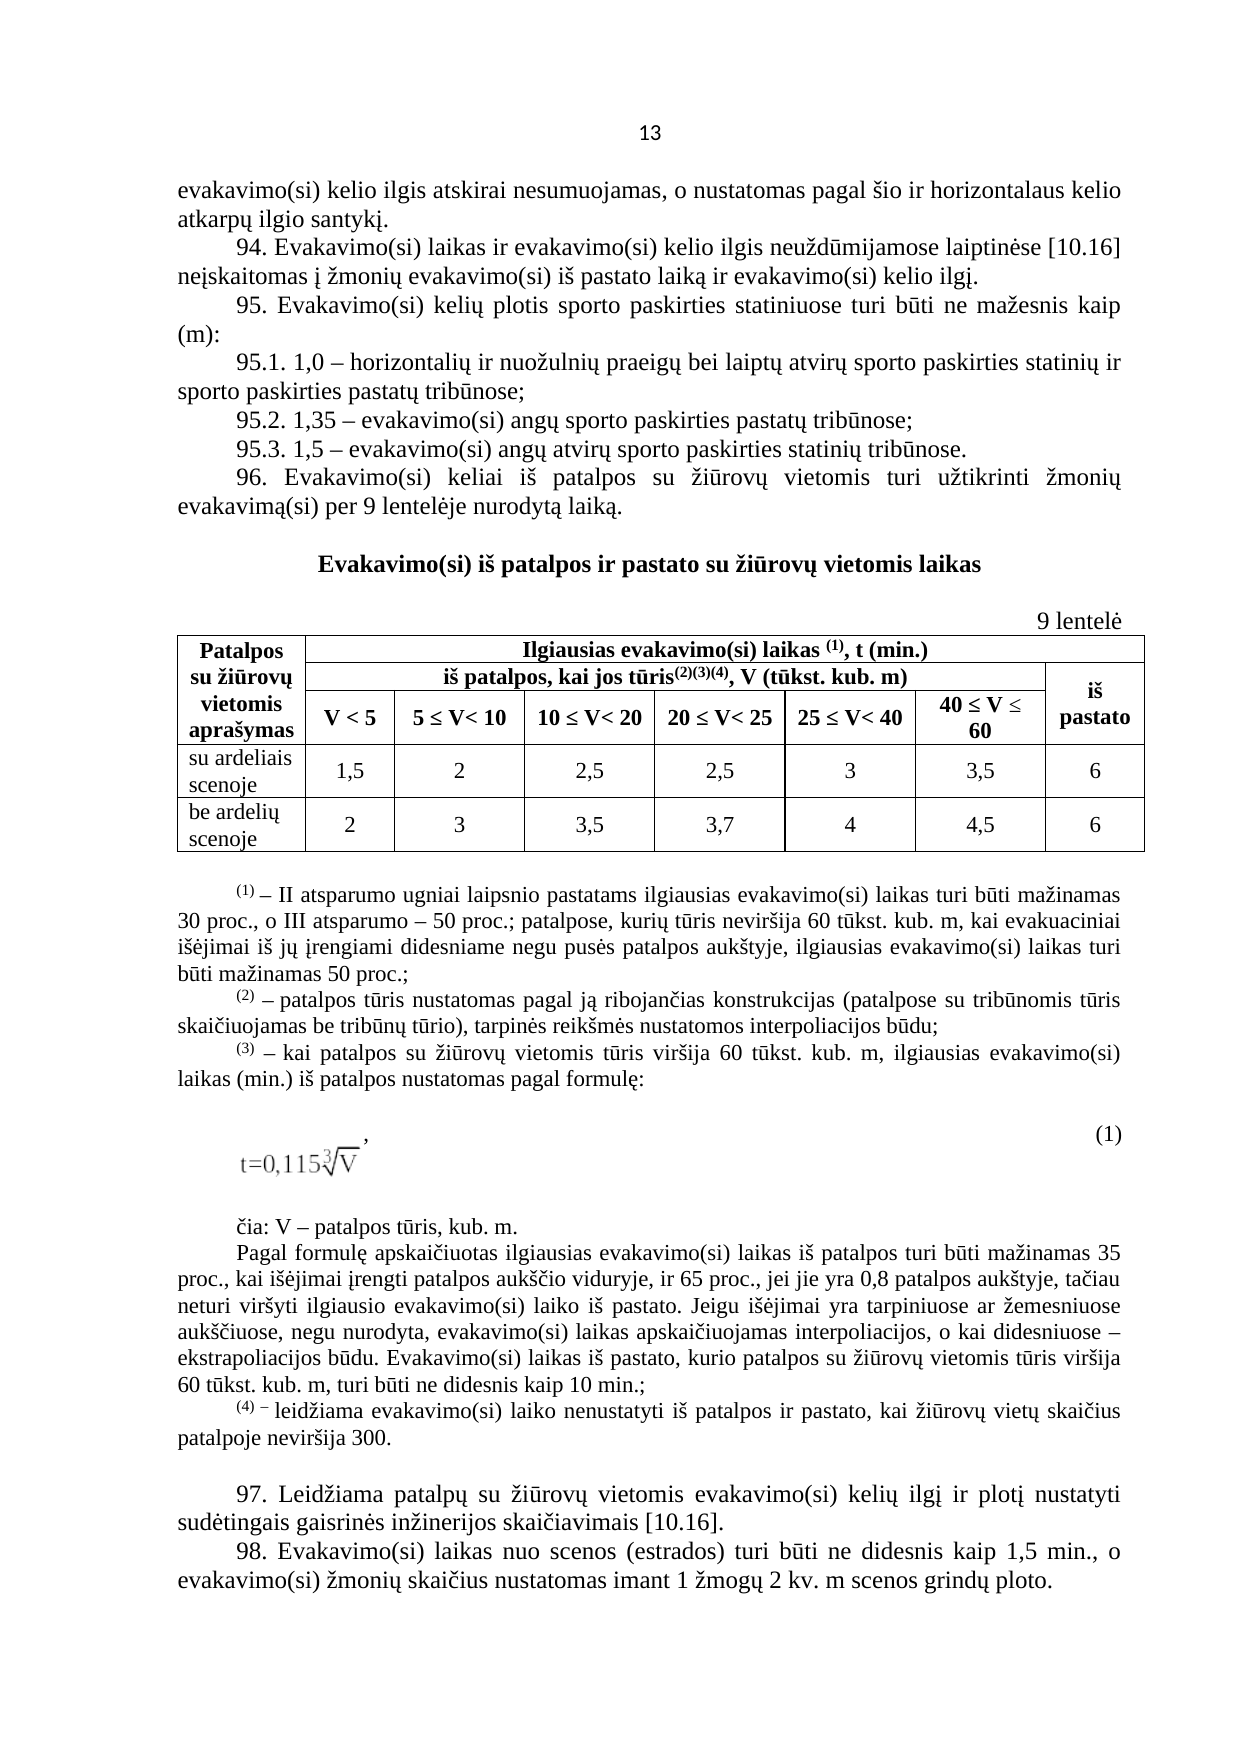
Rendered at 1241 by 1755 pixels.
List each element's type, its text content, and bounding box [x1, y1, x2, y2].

text 95.2. 1,35 – evakavimo(si) angų sporto paskirties pastatų tribūnose; [177, 405, 1122, 434]
table_cell 1,5 [306, 745, 394, 797]
table_cell iš pastato [1046, 663, 1144, 743]
table_cell 4 [786, 798, 915, 851]
text Evakavimo(si) iš patalpos ir pastato su žiūrovų vietomis laikas [177, 549, 1122, 577]
text 95.1. 1,0 – horizontalių ir nuožulnių praeigų bei laiptų atvirų sporto paskirties statinių ir sporto paskirties pastatų tribūnose; [177, 347, 1122, 405]
table_cell 2,5 [655, 745, 784, 797]
table_header Patalpos su žiūrovų vietomis aprašymas [178, 636, 305, 743]
text (3) – kai patalpos su žiūrovų vietomis tūris viršija 60 tūkst. kub. m, ilgiausias evakavimo(si) laikas (min.) iš patalpos nustatomas pagal formulę: [177, 1039, 1122, 1092]
table_cell be ardelių scenoje [178, 798, 305, 851]
table_cell 3,5 [916, 745, 1045, 797]
table_cell 5 ≤ V< 10 [395, 691, 524, 743]
text 98. Evakavimo(si) laikas nuo scenos (estrados) turi būti ne didesnis kaip 1,5 min., o evakavimo(si) žmonių skaičius nustatomas imant 1 žmogų 2 kv. m scenos grindų ploto. [177, 1536, 1122, 1594]
text 96. Evakavimo(si) keliai iš patalpos su žiūrovų vietomis turi užtikrinti žmonių evakavimą(si) per 9 lentelėje nurodytą laiką. [177, 462, 1122, 520]
table_cell 4,5 [916, 798, 1045, 851]
text 95.3. 1,5 – evakavimo(si) angų atvirų sporto paskirties statinių tribūnose. [177, 434, 1122, 462]
table_cell 2,5 [525, 745, 654, 797]
text čia: V – patalpos tūris, kub. m. [177, 1213, 1122, 1239]
text (4) – leidžiama evakavimo(si) laiko nenustatyti iš patalpos ir pastato, kai žiūrovų vietų skaičius patalpoje neviršija 300. [177, 1397, 1122, 1450]
text Pagal formulę apskaičiuotas ilgiausias evakavimo(si) laikas iš patalpos turi būti mažinamas 35 proc., kai išėjimai įrengti patalpos aukščio viduryje, ir 65 proc., jei jie yra 0,8 patalpos aukštyje, tačiau neturi viršyti ilgiausio evakavimo(si) laiko iš pastato. Jeigu išėjimai yra tarpiniuose ar žemesniuose aukščiuose, negu nurodyta, evakavimo(si) laikas apskaičiuojamas interpoliacijos, o kai didesniuose – ekstrapoliacijos būdu. Evakavimo(si) laikas iš pastato, kurio patalpos su žiūrovų vietomis tūris viršija 60 tūkst. kub. m, turi būti ne didesnis kaip 10 min.; [177, 1239, 1122, 1397]
text , (1) [177, 1120, 1122, 1184]
table_cell 6 [1046, 745, 1144, 797]
table_cell 2 [306, 798, 394, 851]
text 95. Evakavimo(si) kelių plotis sporto paskirties statiniuose turi būti ne mažesnis kaip (m): [177, 290, 1122, 347]
text (1) – II atsparumo ugniai laipsnio pastatams ilgiausias evakavimo(si) laikas turi būti mažinamas 30 proc., o III atsparumo – 50 proc.; patalpose, kurių tūris neviršija 60 tūkst. kub. m, kai evakuaciniai išėjimai iš jų įrengiami didesniame negu pusės patalpos aukštyje, ilgiausias evakavimo(si) laikas turi būti mažinamas 50 proc.; [177, 881, 1122, 986]
table_cell 3 [395, 798, 524, 851]
table_cell iš patalpos, kai jos tūris(2)(3)(4), V (tūkst. kub. m) [306, 663, 1045, 690]
table_cell 10 ≤ V< 20 [525, 691, 654, 743]
text evakavimo(si) kelio ilgis atskirai nesumuojamas, o nustatomas pagal šio ir horizontalaus kelio atkarpų ilgio santykį. [177, 175, 1122, 232]
table_cell 3,5 [525, 798, 654, 851]
table_header Ilgiausias evakavimo(si) laikas (1), t (min.) [306, 636, 1144, 662]
table_cell 6 [1046, 798, 1144, 851]
table_cell 25 ≤ V< 40 [786, 691, 915, 743]
text 9 lentelė [177, 606, 1122, 635]
table_cell 2 [395, 745, 524, 797]
table_cell su ardeliais scenoje [178, 745, 305, 797]
text 94. Evakavimo(si) laikas ir evakavimo(si) kelio ilgis neuždūmijamose laiptinėse [10.16] neįskaitomas į žmonių evakavimo(si) iš pastato laiką ir evakavimo(si) kelio ilgį. [177, 232, 1122, 290]
text (2) – patalpos tūris nustatomas pagal ją ribojančias konstrukcijas (patalpose su tribūnomis tūris skaičiuojamas be tribūnų tūrio), tarpinės reikšmės nustatomos interpoliacijos būdu; [177, 986, 1122, 1039]
text 97. Leidžiama patalpų su žiūrovų vietomis evakavimo(si) kelių ilgį ir plotį nustatyti sudėtingais gaisrinės inžinerijos skaičiavimais [10.16]. [177, 1479, 1122, 1536]
table_cell 40 ≤ V ≤ 60 [916, 691, 1045, 743]
table_cell 3 [786, 745, 915, 797]
table_cell 3,7 [655, 798, 784, 851]
table_cell 20 ≤ V< 25 [655, 691, 784, 743]
table_cell V < 5 [306, 691, 394, 743]
